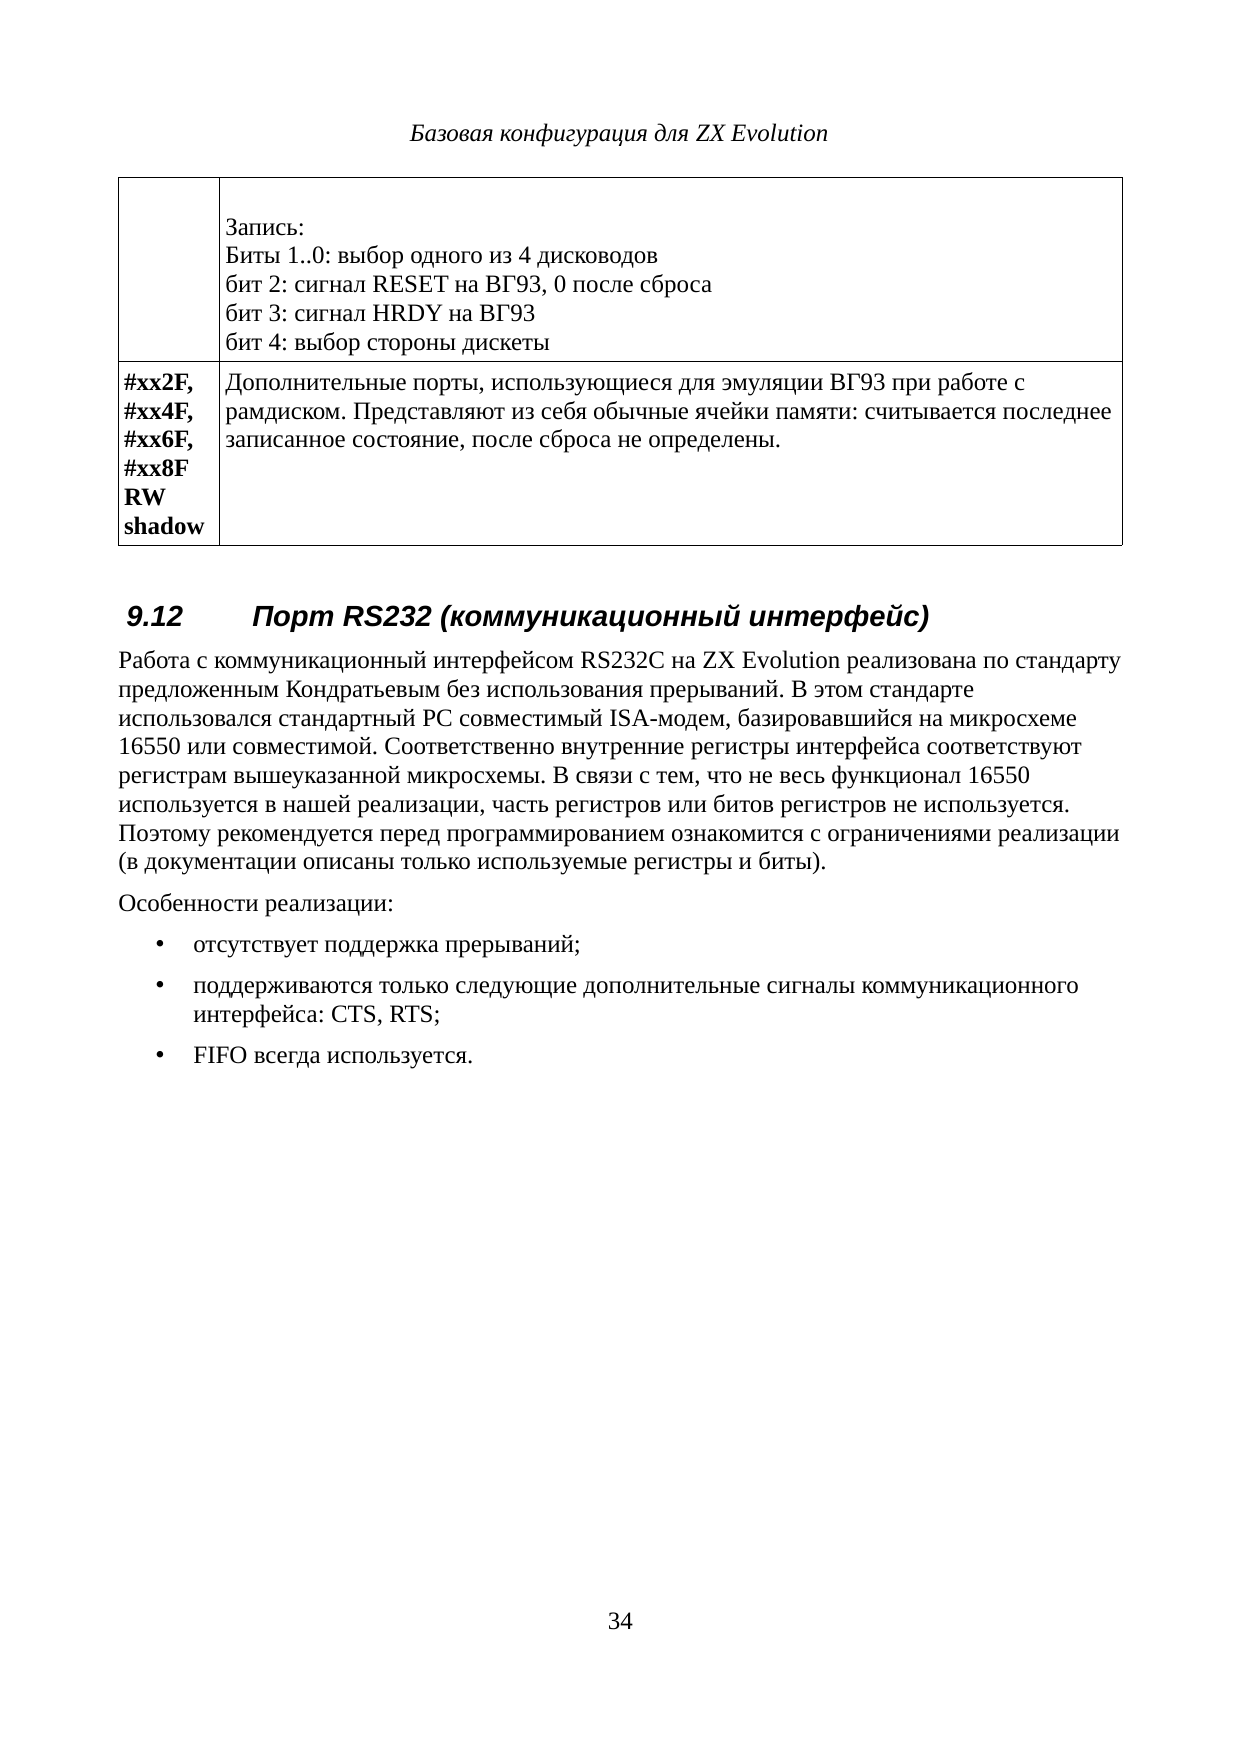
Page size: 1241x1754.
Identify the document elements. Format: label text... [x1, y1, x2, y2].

table_cell Дополнительные порты, использующиеся для эмуляции ВГ93 при работе с рамдиском. Представляют из себя обычные ячейки памяти: считывается последнее записанное состояние, после сброса не определены. [220, 362, 1122, 545]
list FIFO всегда используется. [156, 1040, 1122, 1069]
text Особенности реализации: [118, 888, 1122, 916]
list отсутствует поддержка прерываний; [156, 929, 1122, 958]
table_cell [119, 178, 219, 361]
table_cell #xx2F, #xx4F, #xx6F, #xx8F RW shadow [119, 362, 219, 545]
table_cell Запись: Биты 1..0: выбор одного из 4 дисководов бит 2: сигнал RESET на ВГ93, 0 после сброса бит 3: сигнал HRDY на ВГ93 бит 4: выбор стороны дискеты [220, 178, 1122, 361]
text Работа с коммуникационный интерфейсом RS232C на ZX Evolution реализована по стандарту предложенным Кондратьевым без использования прерываний. В этом стандарте использовался стандартный PC совместимый ISA-модем, базировавшийся на микросхеме 16550 или совместимой. Соответственно внутренние регистры интерфейса соответствуют регистрам вышеуказанной микросхемы. В связи с тем, что не весь функционал 16550 используется в нашей реализации, часть регистров или битов регистров не используется. Поэтому рекомендуется перед программированием ознакомится с ограничениями реализации (в документации описаны только используемые регистры и биты). [118, 645, 1122, 875]
subtitle Порт RS232 (коммуникационный интерфейс) [118, 599, 1122, 633]
list поддерживаются только следующие дополнительные сигналы коммуникационного интерфейса: CTS, RTS; [156, 970, 1122, 1028]
